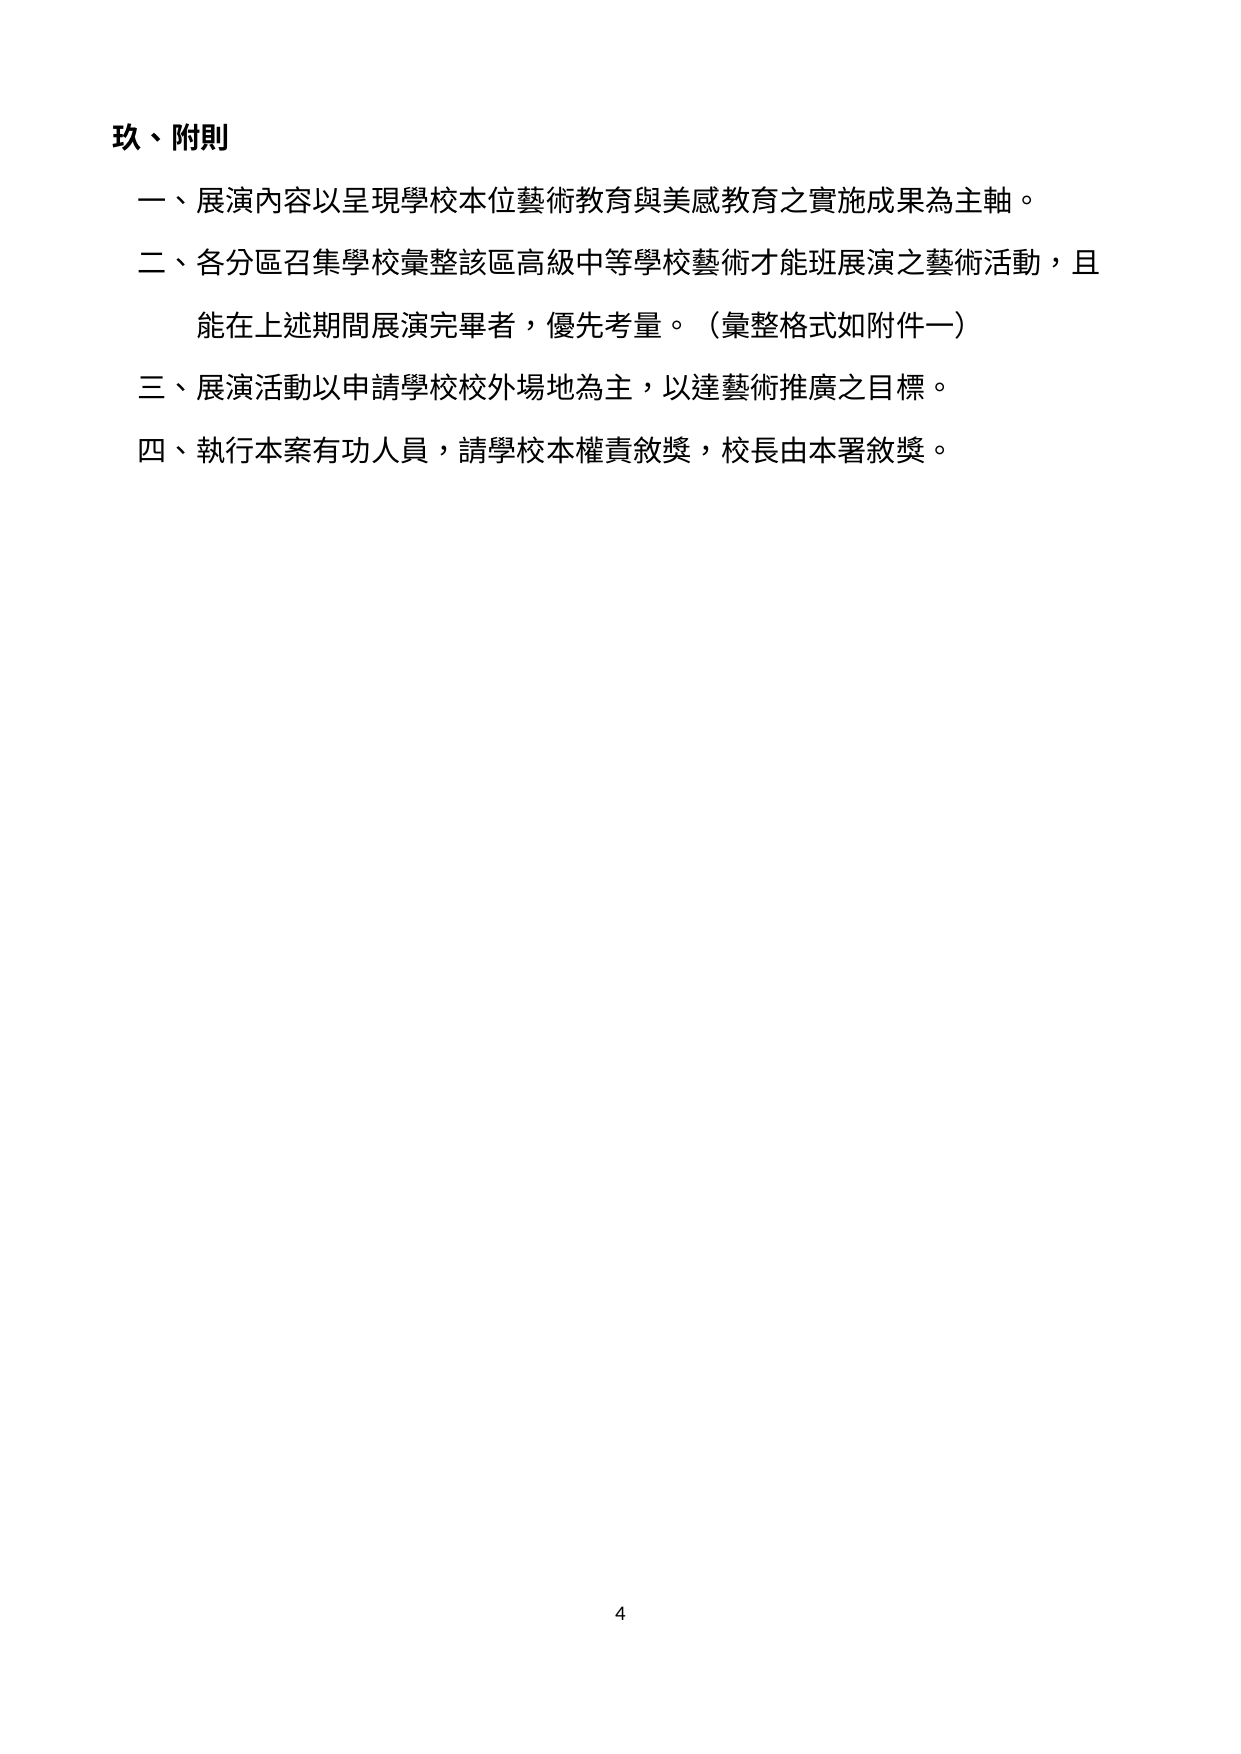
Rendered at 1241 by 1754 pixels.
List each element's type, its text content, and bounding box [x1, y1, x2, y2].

text 三、展演活動以申請學校校外場地為主，以達藝術推廣之目標。 [137, 344, 1128, 407]
text 一、展演內容以呈現學校本位藝術教育與美感教育之實施成果為主軸。 [137, 157, 1128, 219]
text 四、執行本案有功人員，請學校本權責敘獎，校長由本署敘獎。 [137, 407, 1128, 469]
text 二、各分區召集學校彙整該區高級中等學校藝術才能班展演之藝術活動，且能在上述期間展演完畢者，優先考量。（彙整格式如附件一） [137, 219, 1128, 344]
text 玖、附則 [112, 94, 1128, 157]
